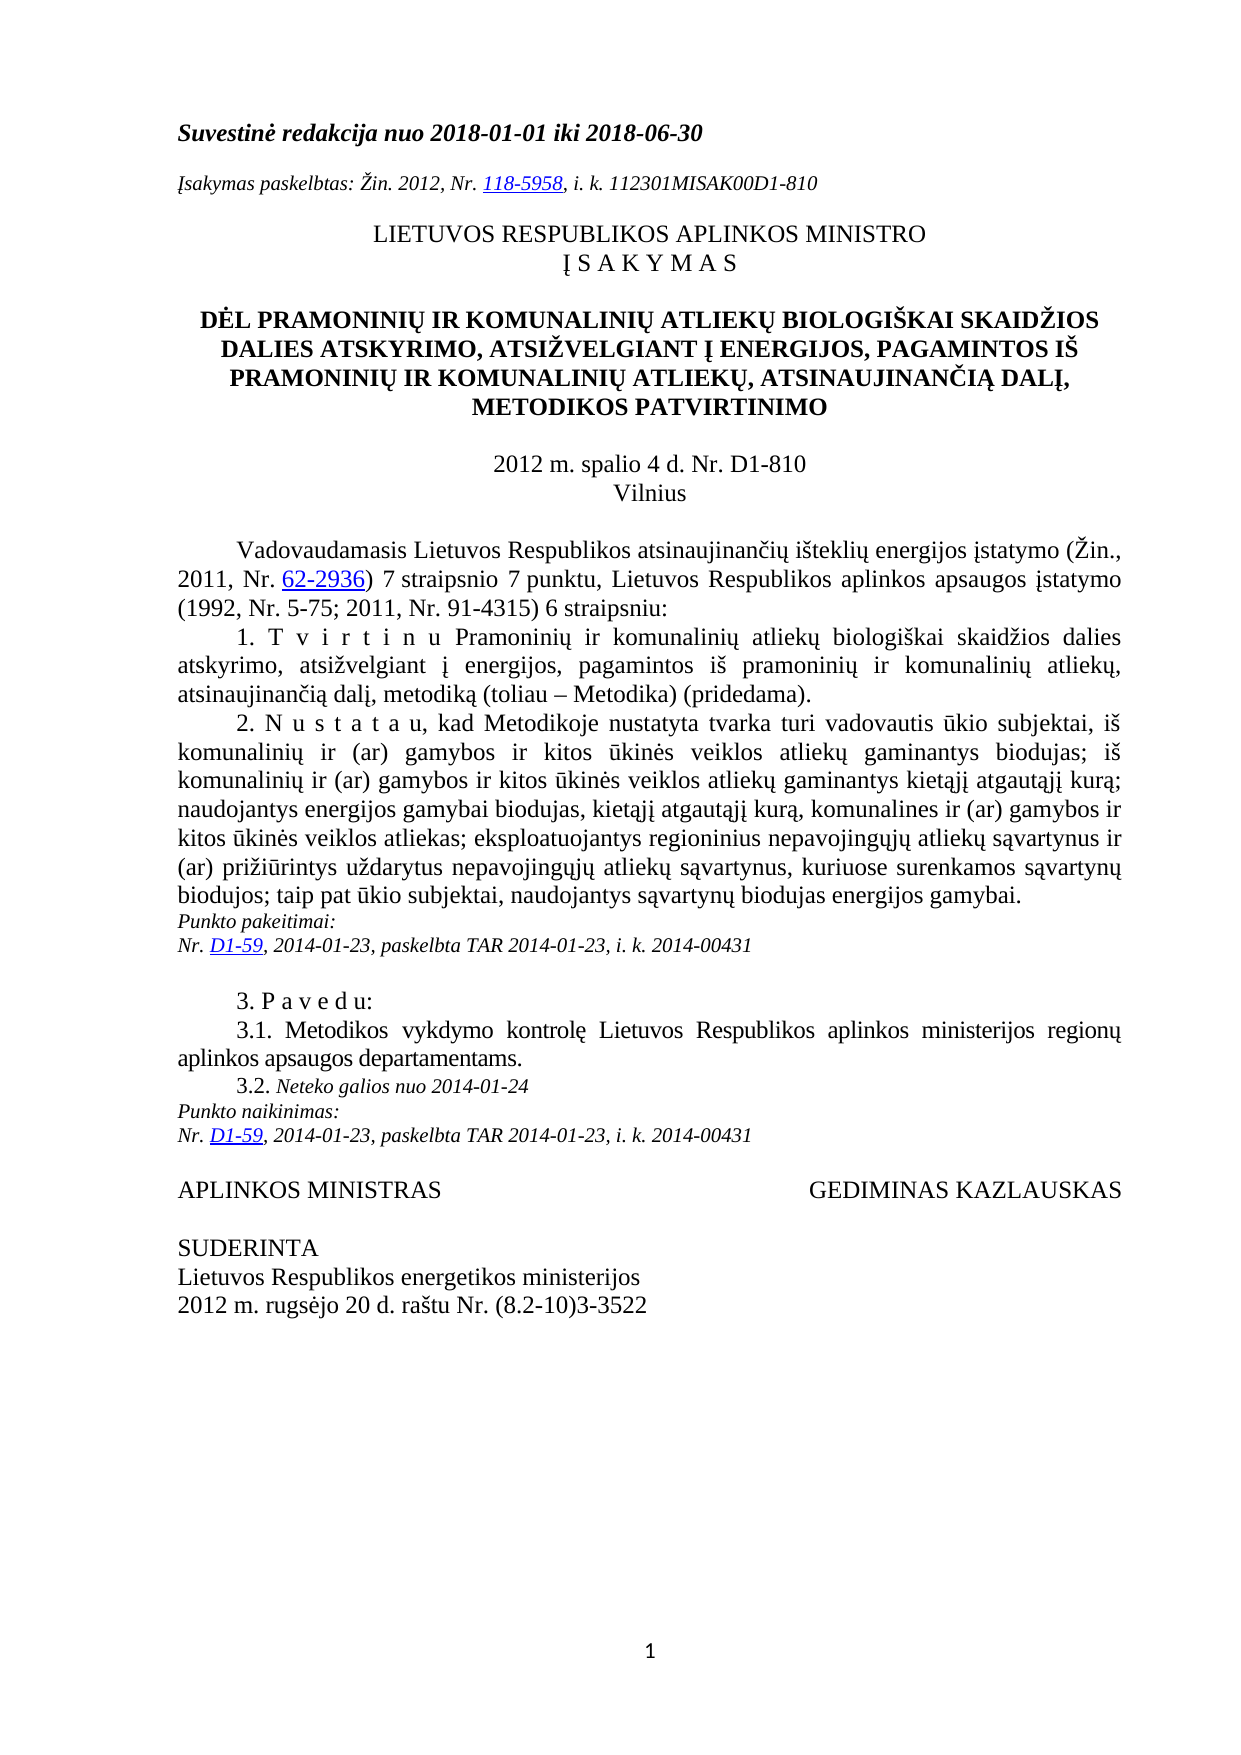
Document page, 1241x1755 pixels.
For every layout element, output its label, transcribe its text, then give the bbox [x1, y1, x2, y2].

text Suvestinė redakcija nuo 2018-01-01 iki 2018-06-30 [177, 118, 1122, 147]
text Vadovaudamasis Lietuvos Respublikos atsinaujinančių išteklių energijos įstatymo (Žin., 2011, Nr. 62-2936) 7 straipsnio 7 punktu, Lietuvos Respublikos aplinkos apsaugos įstatymo (1992, Nr. 5-75; 2011, Nr. 91-4315) 6 straipsniu: [177, 535, 1122, 622]
text Aplinkos ministras Gediminas Kazlauskas [177, 1175, 1122, 1204]
text 2012 m. spalio 4 d. Nr. D1-810 [177, 449, 1122, 478]
text Įsakymas paskelbtas: Žin. 2012, Nr. 118-5958, i. k. 112301MISAK00D1-810 [177, 171, 1122, 195]
text Nr. D1-59, 2014-01-23, paskelbta TAR 2014-01-23, i. k. 2014-00431 [177, 1123, 1122, 1147]
text Į S A K Y M A S [177, 248, 1122, 277]
text Lietuvos Respublikos energetikos ministerijos [177, 1262, 1122, 1290]
text LIETUVOS RESPUBLIKOS APLINKOS MINISTRO [177, 219, 1122, 248]
text 3.2. Neteko galios nuo 2014-01-24 [177, 1072, 1122, 1098]
text Punkto pakeitimai: [177, 909, 1122, 933]
text DĖL PRAMONINIŲ IR KOMUNALINIŲ ATLIEKŲ BIOLOGIŠKAI SKAIDŽIOS DALIES ATSKYRIMO, ATSIŽVELGIANT Į ENERGIJOS, PAGAMINTOS IŠ PRAMONINIŲ IR KOMUNALINIŲ ATLIEKŲ, ATSINAUJINANČIĄ DALĮ, METODIKOS PATVIRTINIMO [177, 305, 1122, 420]
text Vilnius [177, 478, 1122, 507]
text 3.1. Metodikos vykdymo kontrolę Lietuvos Respublikos aplinkos ministerijos regionų aplinkos apsaugos departamentams. [177, 1015, 1122, 1072]
text Nr. D1-59, 2014-01-23, paskelbta TAR 2014-01-23, i. k. 2014-00431 [177, 933, 1122, 957]
text 2. N u s t a t a u, kad Metodikoje nustatyta tvarka turi vadovautis ūkio subjektai, iš komunalinių ir (ar) gamybos ir kitos ūkinės veiklos atliekų gaminantys biodujas; iš komunalinių ir (ar) gamybos ir kitos ūkinės veiklos atliekų gaminantys kietąjį atgautąjį kurą; naudojantys energijos gamybai biodujas, kietąjį atgautąjį kurą, komunalines ir (ar) gamybos ir kitos ūkinės veiklos atliekas; eksploatuojantys regioninius nepavojingųjų atliekų sąvartynus ir (ar) prižiūrintys uždarytus nepavojingųjų atliekų sąvartynus, kuriuose surenkamos sąvartynų biodujos; taip pat ūkio subjektai, naudojantys sąvartynų biodujas energijos gamybai. [177, 708, 1122, 909]
text SUDERINTA [177, 1233, 1122, 1262]
text 3. P a v e d u: [177, 986, 1122, 1015]
text Punkto naikinimas: [177, 1098, 1122, 1123]
text 2012 m. rugsėjo 20 d. raštu Nr. (8.2-10)3-3522 [177, 1290, 1122, 1319]
text 1. T v i r t i n u pramoninių ir komunalinių atliekų biologiškai skaidžios dalies atskyrimo, atsižvelgiant į energijos, pagamintos iš pramoninių ir komunalinių atliekų, atsinaujinančią dalį, metodiką (toliau – Metodika) (pridedama). [177, 622, 1122, 708]
